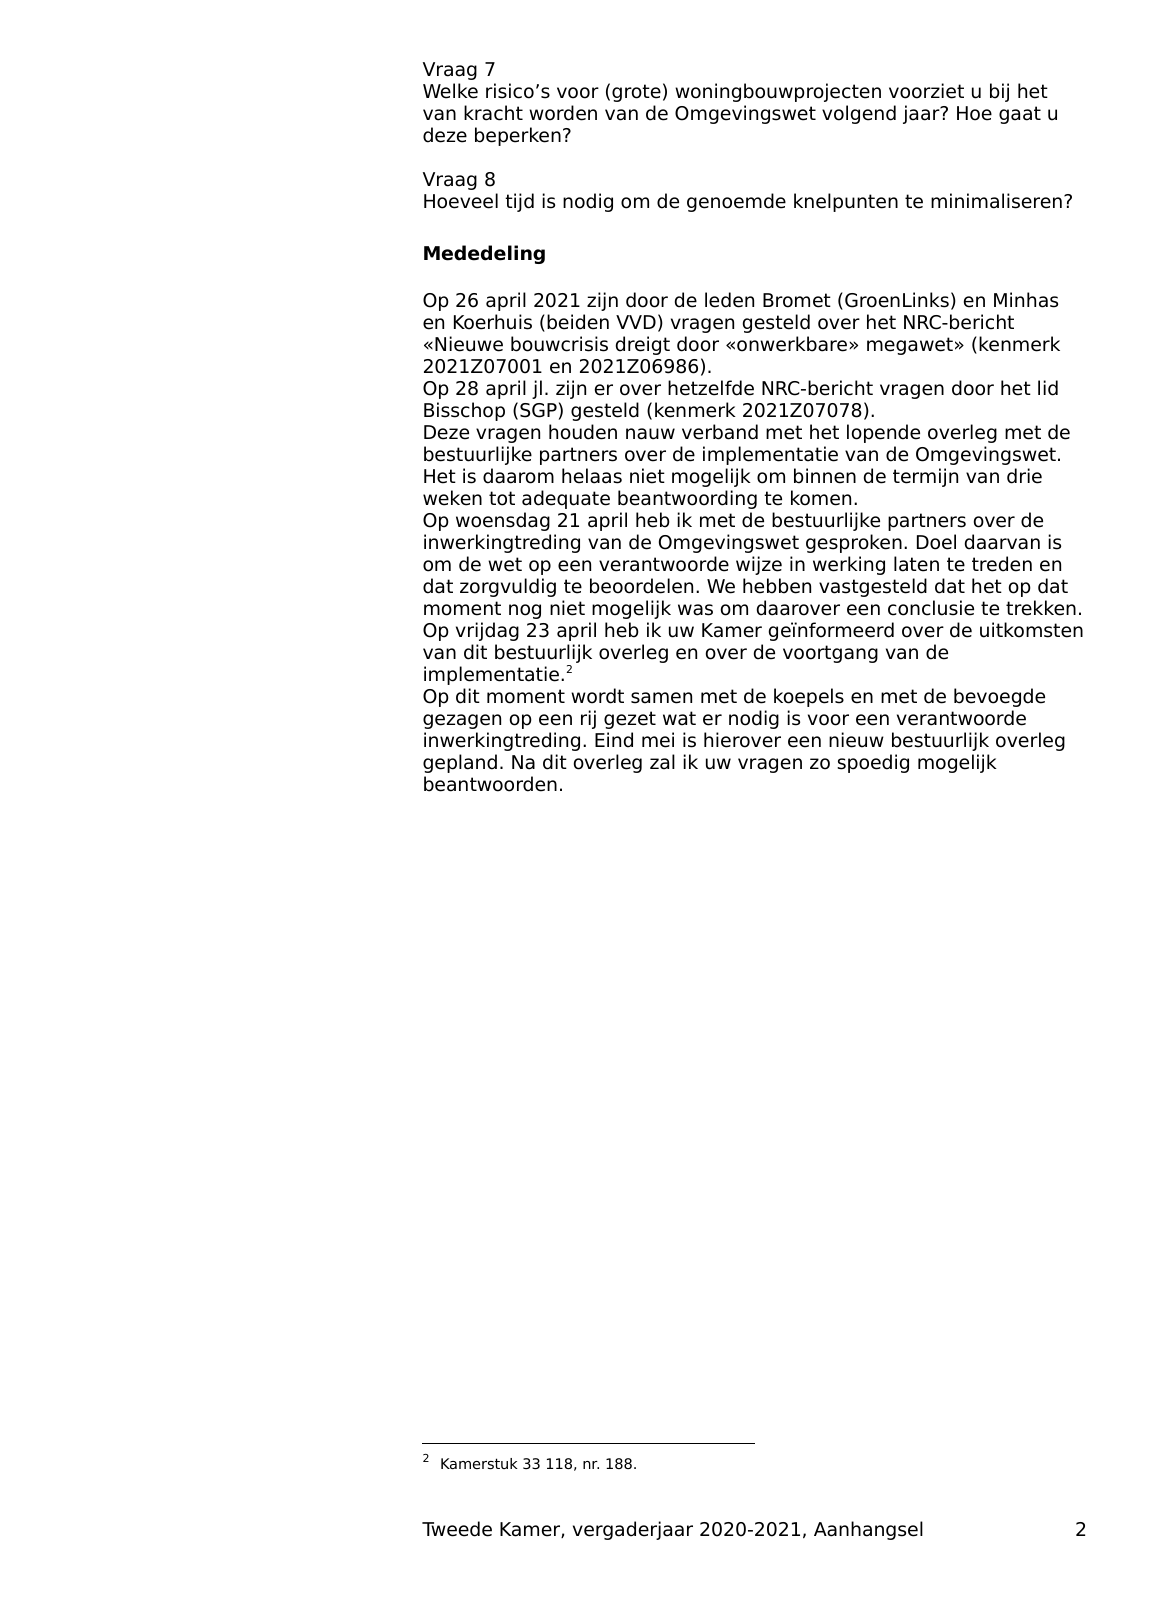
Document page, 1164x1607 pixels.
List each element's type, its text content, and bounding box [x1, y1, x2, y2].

text Op dit moment wordt samen met de koepels en met de bevoegde gezagen op een rij gezet wat er nodig is voor een verantwoorde inwerkingtreding. Eind mei is hierover een nieuw bestuurlijk overleg gepland. Na dit overleg zal ik uw vragen zo spoedig mogelijk beantwoorden. [422, 686, 1087, 796]
text Op woensdag 21 april heb ik met de bestuurlijke partners over de inwerkingtreding van de Omgevingswet gesproken. Doel daarvan is om de wet op een verantwoorde wijze in werking laten te treden en dat zorgvuldig te beoordelen. We hebben vastgesteld dat het op dat moment nog niet mogelijk was om daarover een conclusie te trekken. Op vrijdag 23 april heb ik uw Kamer geïnformeerd over de uitkomsten van dit bestuurlijk overleg en over de voortgang van de implementatie. [422, 510, 1087, 686]
text Vraag 7 [422, 59, 1087, 81]
text Hoeveel tijd is nodig om de genoemde knelpunten te minimaliseren? [422, 191, 1087, 213]
text Deze vragen houden nauw verband met het lopende overleg met de bestuurlijke partners over de implementatie van de Omgevingswet. Het is daarom helaas niet mogelijk om binnen de termijn van drie weken tot adequate beantwoording te komen. [422, 422, 1087, 510]
text Welke risico’s voor (grote) woningbouwprojecten voorziet u bij het van kracht worden van de Omgevingswet volgend jaar? Hoe gaat u deze beperken? [422, 81, 1087, 147]
text Op 26 april 2021 zijn door de leden Bromet (GroenLinks) en Minhas en Koerhuis (beiden VVD) vragen gesteld over het NRC-bericht «Nieuwe bouwcrisis dreigt door «onwerkbare» megawet» (kenmerk 2021Z07001 en 2021Z06986). [422, 290, 1087, 378]
subtitle Mededeling [422, 243, 1087, 265]
text Vraag 8 [422, 169, 1087, 191]
text Kamerstuk 33 118, nr. 188. [422, 1452, 1087, 1474]
text Op 28 april jl. zijn er over hetzelfde NRC-bericht vragen door het lid Bisschop (SGP) gesteld (kenmerk 2021Z07078). [422, 378, 1087, 422]
